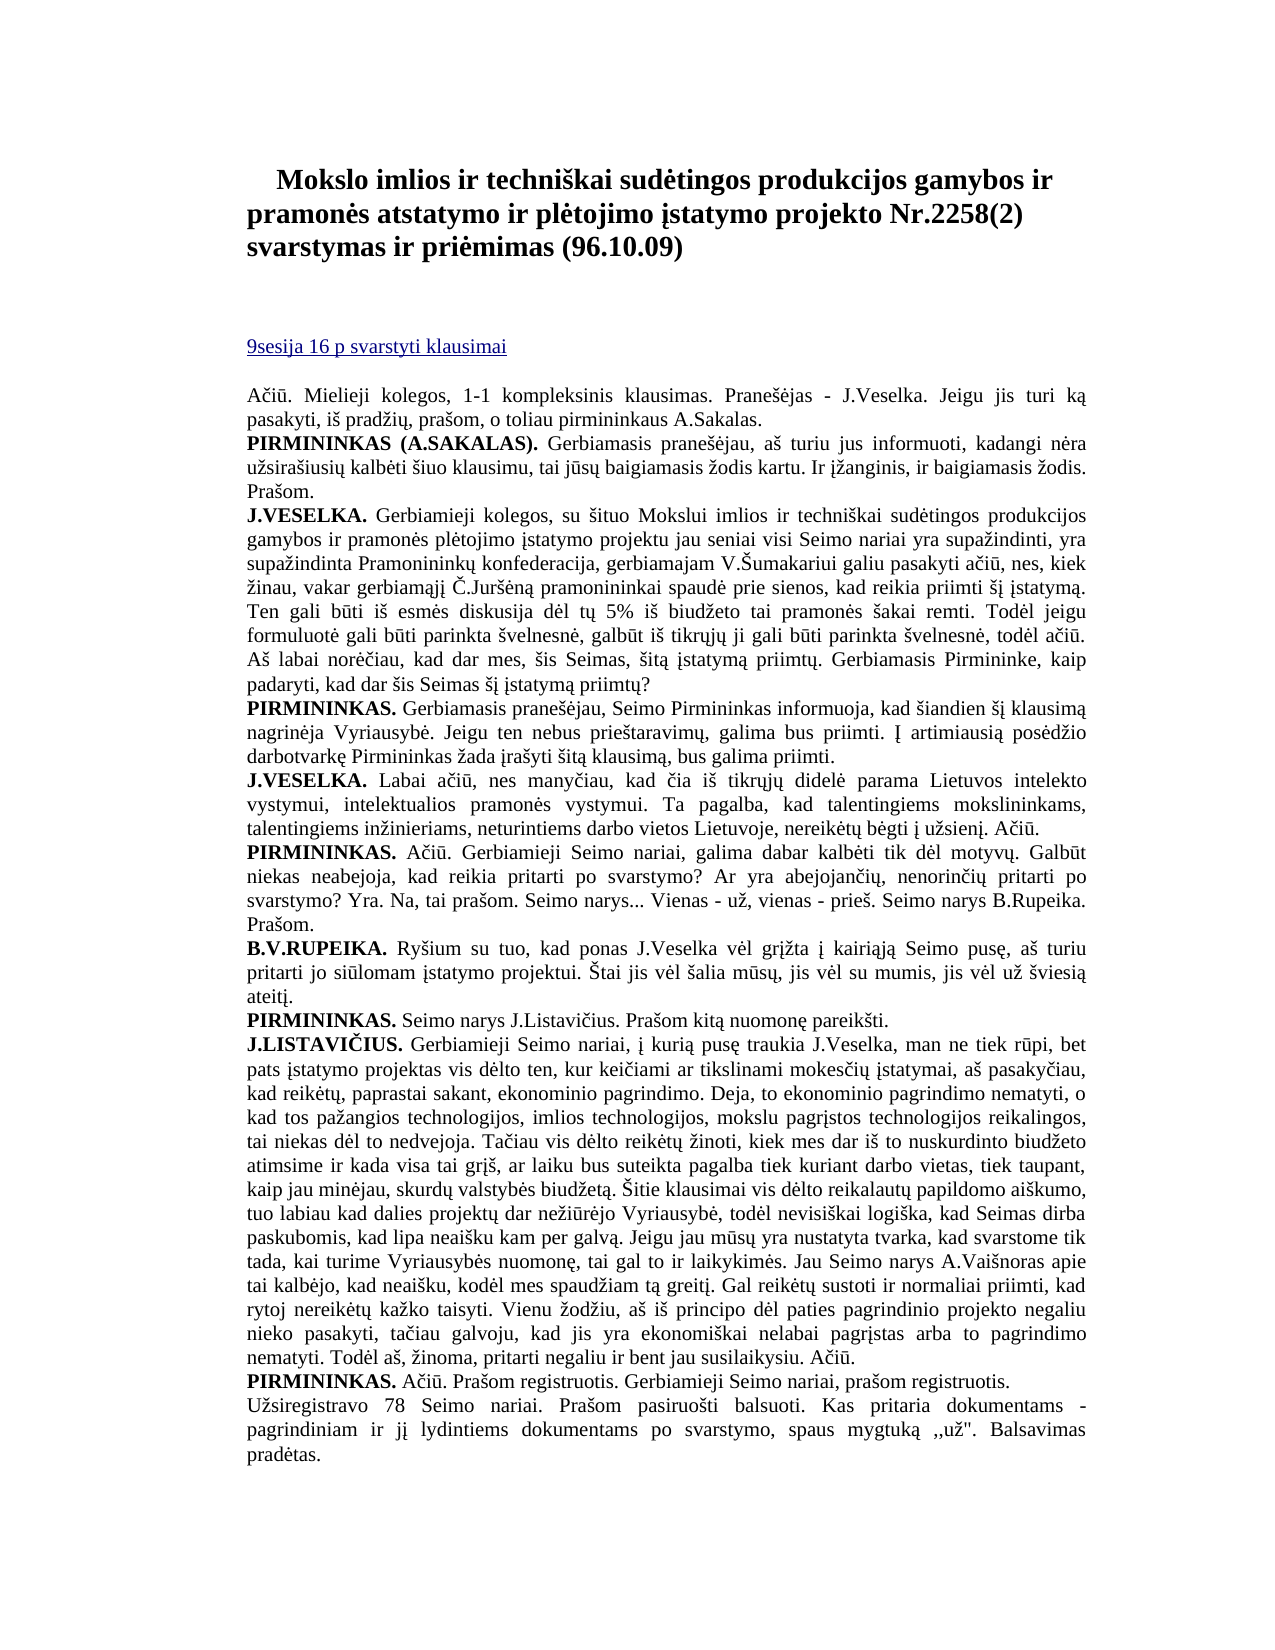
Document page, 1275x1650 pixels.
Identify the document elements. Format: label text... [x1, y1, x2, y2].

text J.VESELKA. Labai ačiū, nes manyčiau, kad čia iš tikrųjų didelė parama Lietuvos intelekto vystymui, intelektualios pramonės vystymui. Ta pagalba, kad talentingiems mokslininkams, talentingiems inžinieriams, neturintiems darbo vietos Lietuvoje, nereikėtų bėgti į užsienį. Ačiū. [247, 768, 1087, 840]
text 9sesija 16 p svarstyti klausimai [247, 334, 1087, 358]
text Ačiū. Mielieji kolegos, 1-1 kompleksinis klausimas. Pranešėjas - J.Veselka. Jeigu jis turi ką pasakyti, iš pradžių, prašom, o toliau pirmininkaus A.Sakalas. [247, 383, 1087, 431]
text PIRMININKAS (A.SAKALAS). Gerbiamasis pranešėjau, aš turiu jus informuoti, kadangi nėra užsirašiusių kalbėti šiuo klausimu, tai jūsų baigiamasis žodis kartu. Ir įžanginis, ir baigiamasis žodis. Prašom. [247, 431, 1087, 503]
text PIRMININKAS. Seimo narys J.Listavičius. Prašom kitą nuomonę pareikšti. [247, 1008, 1087, 1032]
text J.VESELKA. Gerbiamieji kolegos, su šituo Mokslui imlios ir techniškai sudėtingos produkcijos gamybos ir pramonės plėtojimo įstatymo projektu jau seniai visi Seimo nariai yra supažindinti, yra supažindinta Pramonininkų konfederacija, gerbiamajam V.Šumakariui galiu pasakyti ačiū, nes, kiek žinau, vakar gerbiamąjį Č.Juršėną pramonininkai spaudė prie sienos, kad reikia priimti šį įstatymą. Ten gali būti iš esmės diskusija dėl tų 5% iš biudžeto tai pramonės šakai remti. Todėl jeigu formuluotė gali būti parinkta švelnesnė, galbūt iš tikrųjų ji gali būti parinkta švelnesnė, todėl ačiū. Aš labai norėčiau, kad dar mes, šis Seimas, šitą įstatymą priimtų. Gerbiamasis Pirmininke, kaip padaryti, kad dar šis Seimas šį įstatymą priimtų? [247, 503, 1087, 696]
text PIRMININKAS. Ačiū. Prašom registruotis. Gerbiamieji Seimo nariai, prašom registruotis. [247, 1369, 1087, 1393]
text Užsiregistravo 78 Seimo nariai. Prašom pasiruošti balsuoti. Kas pritaria dokumentams - pagrindiniam ir jį lydintiems dokumentams po svarstymo, spaus mygtuką ,,už". Balsavimas pradėtas. [247, 1393, 1087, 1466]
text J.LISTAVIČIUS. Gerbiamieji Seimo nariai, į kurią pusę traukia J.Veselka, man ne tiek rūpi, bet pats įstatymo projektas vis dėlto ten, kur keičiami ar tikslinami mokesčių įstatymai, aš pasakyčiau, kad reikėtų, paprastai sakant, ekonominio pagrindimo. Deja, to ekonominio pagrindimo nematyti, o kad tos pažangios technologijos, imlios technologijos, mokslu pagrįstos technologijos reikalingos, tai niekas dėl to nedvejoja. Tačiau vis dėlto reikėtų žinoti, kiek mes dar iš to nuskurdinto biudžeto atimsime ir kada visa tai grįš, ar laiku bus suteikta pagalba tiek kuriant darbo vietas, tiek taupant, kaip jau minėjau, skurdų valstybės biudžetą. Šitie klausimai vis dėlto reikalautų papildomo aiškumo, tuo labiau kad dalies projektų dar nežiūrėjo Vyriausybė, todėl nevisiškai logiška, kad Seimas dirba paskubomis, kad lipa neaišku kam per galvą. Jeigu jau mūsų yra nustatyta tvarka, kad svarstome tik tada, kai turime Vyriausybės nuomonę, tai gal to ir laikykimės. Jau Seimo narys A.Vaišnoras apie tai kalbėjo, kad neaišku, kodėl mes spaudžiam tą greitį. Gal reikėtų sustoti ir normaliai priimti, kad rytoj nereikėtų kažko taisyti. Vienu žodžiu, aš iš principo dėl paties pagrindinio projekto negaliu nieko pasakyti, tačiau galvoju, kad jis yra ekonomiškai nelabai pagrįstas arba to pagrindimo nematyti. Todėl aš, žinoma, pritarti negaliu ir bent jau susilaikysiu. Ačiū. [247, 1032, 1087, 1369]
text B.V.RUPEIKA. Ryšium su tuo, kad ponas J.Veselka vėl grįžta į kairiąją Seimo pusę, aš turiu pritarti jo siūlomam įstatymo projektui. Štai jis vėl šalia mūsų, jis vėl su mumis, jis vėl už šviesią ateitį. [247, 936, 1087, 1008]
text PIRMININKAS. Gerbiamasis pranešėjau, Seimo Pirmininkas informuoja, kad šiandien šį klausimą nagrinėja Vyriausybė. Jeigu ten nebus prieštaravimų, galima bus priimti. Į artimiausią posėdžio darbotvarkę Pirmininkas žada įrašyti šitą klausimą, bus galima priimti. [247, 696, 1087, 768]
text Mokslo imlios ir techniškai sudėtingos produkcijos gamybos ir pramonės atstatymo ir plėtojimo įstatymo projekto Nr.2258(2) svarstymas ir priėmimas (96.10.09) [247, 162, 1087, 263]
text PIRMININKAS. Ačiū. Gerbiamieji Seimo nariai, galima dabar kalbėti tik dėl motyvų. Galbūt niekas neabejoja, kad reikia pritarti po svarstymo? Ar yra abejojančių, nenorinčių pritarti po svarstymo? Yra. Na, tai prašom. Seimo narys... Vienas - už, vienas - prieš. Seimo narys B.Rupeika. Prašom. [247, 840, 1087, 936]
